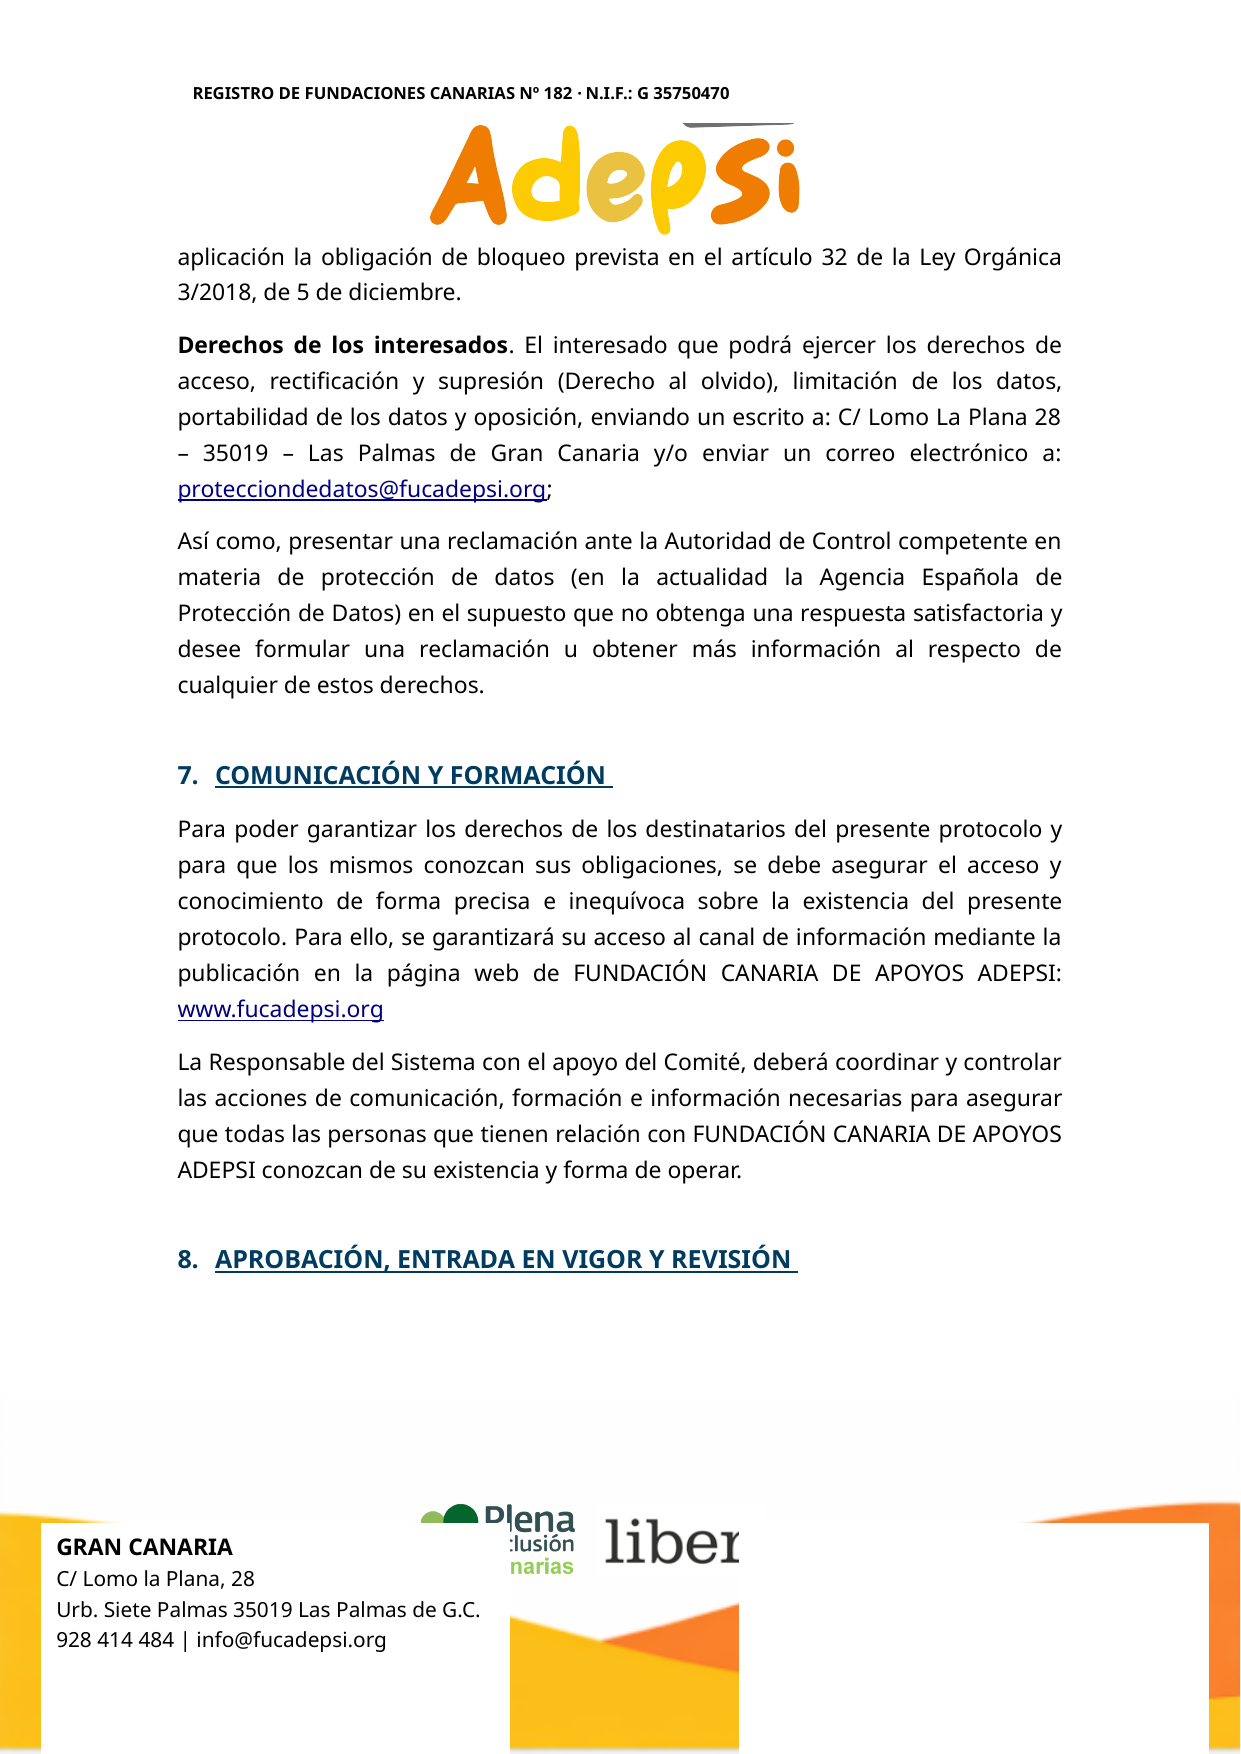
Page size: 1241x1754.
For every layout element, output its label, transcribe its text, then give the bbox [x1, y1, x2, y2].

list COMUNICACIÓN Y FORMACIÓN [177, 758, 1063, 792]
text Para poder garantizar los derechos de los destinatarios del presente protocolo y para que los mismos conozcan sus obligaciones, se debe asegurar el acceso y conocimiento de forma precisa e inequívoca sobre la existencia del presente protocolo. Para ello, se garantizará su acceso al canal de información mediante la publicación en la página web de FUNDACIÓN CANARIA DE APOYOS ADEPSI: www.fucadepsi.org [177, 813, 1063, 1024]
text Así como, presentar una reclamación ante la Autoridad de Control competente en materia de protección de datos (en la actualidad la Agencia Española de Protección de Datos) en el supuesto que no obtenga una respuesta satisfactoria y desee formular una reclamación u obtener más información al respecto de cualquier de estos derechos. [177, 525, 1063, 700]
text Derechos de los interesados. El interesado que podrá ejercer los derechos de acceso, rectificación y supresión (Derecho al olvido), limitación de los datos, portabilidad de los datos y oposición, enviando un escrito a: C/ Lomo La Plana 28 – 35019 – Las Palmas de Gran Canaria y/o enviar un correo electrónico a: protecciondedatos@fucadepsi.org; [177, 329, 1063, 504]
text aplicación la obligación de bloqueo prevista en el artículo 32 de la Ley Orgánica 3/2018, de 5 de diciembre. [177, 240, 1063, 308]
list APROBACIÓN, ENTRADA EN VIGOR Y REVISIÓN [177, 1242, 1063, 1276]
text La Responsable del Sistema con el apoyo del Comité, deberá coordinar y controlar las acciones de comunicación, formación e información necesarias para asegurar que todas las personas que tienen relación con FUNDACIÓN CANARIA DE APOYOS ADEPSI conozcan de su existencia y forma de operar. [177, 1046, 1063, 1185]
